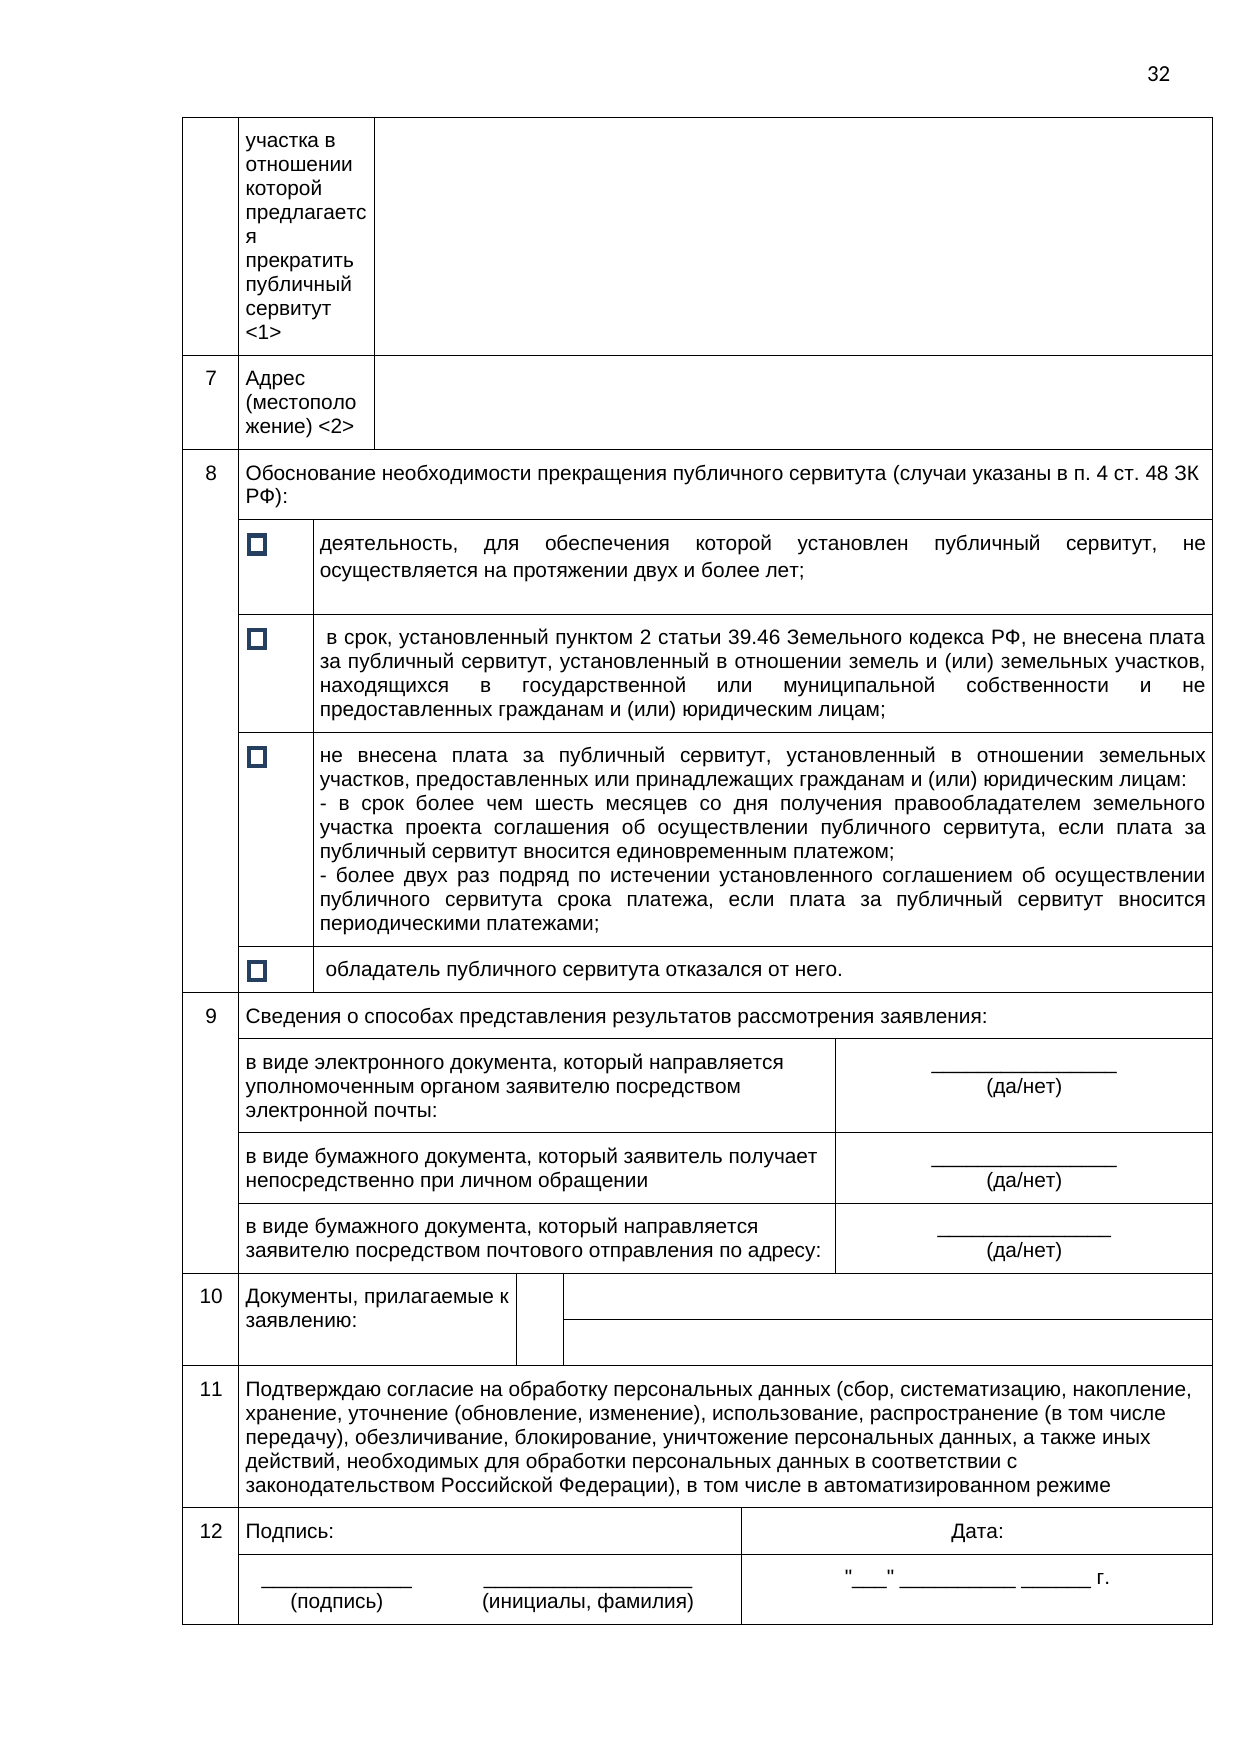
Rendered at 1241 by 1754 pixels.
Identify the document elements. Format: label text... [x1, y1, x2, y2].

table_cell Подтверждаю согласие на обработку персональных данных (сбор, систематизацию, накопление, хранение, уточнение (обновление, изменение), использование, распространение (в том числе передачу), обезличивание, блокирование, уничтожение персональных данных, а также иных действий, необходимых для обработки персональных данных в соответствии с законодательством Российской Федерации), в том числе в автоматизированном режиме [239, 1366, 1212, 1507]
table_cell Подпись: [239, 1508, 741, 1553]
table_cell участка в отношении которой предлагается прекратить публичный сервитут <1> [239, 118, 374, 354]
table_cell 10 [183, 1274, 238, 1365]
table_cell "___" __________ ______ г. [742, 1555, 1212, 1624]
table_cell [183, 118, 238, 354]
table_cell [564, 1320, 1212, 1365]
table_cell 8 [183, 450, 238, 992]
table_cell _____________ (подпись) [239, 1555, 434, 1624]
table_cell в виде бумажного документа, который заявитель получает непосредственно при личном обращении [239, 1133, 835, 1202]
table_cell [564, 1274, 1212, 1319]
table_cell 7 [183, 356, 238, 449]
table_cell деятельность, для обеспечения которой установлен публичный сервитут, не осуществляется на протяжении двух и более лет; [314, 520, 1212, 613]
table_cell Сведения о способах представления результатов рассмотрения заявления: [239, 993, 1212, 1038]
table_cell Дата: [742, 1508, 1212, 1553]
table_cell обладатель публичного сервитута отказался от него. [314, 947, 1212, 992]
table_cell 9 [183, 993, 238, 1273]
table_cell __________________ (инициалы, фамилия) [434, 1555, 741, 1624]
table_cell [517, 1274, 563, 1365]
table_cell Обоснование необходимости прекращения публичного сервитута (случаи указаны в п. 4 ст. 48 ЗК РФ): [239, 450, 1212, 519]
table_cell _______________ (да/нет) [836, 1204, 1212, 1273]
table_cell в виде бумажного документа, который направляется заявителю посредством почтового отправления по адресу: [239, 1204, 835, 1273]
table_cell [375, 118, 1212, 354]
table_cell в виде электронного документа, который направляется уполномоченным органом заявителю посредством электронной почты: [239, 1039, 835, 1132]
table_cell 11 [183, 1366, 238, 1507]
table_cell 12 [183, 1508, 238, 1624]
table_cell ________________ (да/нет) [836, 1039, 1212, 1132]
table_cell Документы, прилагаемые к заявлению: [239, 1274, 516, 1365]
table_cell [239, 520, 313, 613]
table_cell в срок, установленный пунктом 2 статьи 39.46 Земельного кодекса РФ, не внесена плата за публичный сервитут, установленный в отношении земель и (или) земельных участков, находящихся в государственной или муниципальной собственности и не предоставленных гражданам и (или) юридическим лицам; [314, 615, 1212, 732]
table_cell [239, 947, 313, 992]
table_cell Адрес (местоположение) <2> [239, 356, 374, 449]
table_cell [375, 356, 1212, 449]
table_cell не внесена плата за публичный сервитут, установленный в отношении земельных участков, предоставленных или принадлежащих гражданам и (или) юридическим лицам: - в срок более чем шесть месяцев со дня получения правообладателем земельного участка проекта соглашения об осуществлении публичного сервитута, если плата за публичный сервитут вносится единовременным платежом; - более двух раз подряд по истечении установленного соглашением об осуществлении публичного сервитута срока платежа, если плата за публичный сервитут вносится периодическими платежами; [314, 733, 1212, 946]
table_cell [239, 733, 313, 946]
table_cell [239, 615, 313, 732]
table_cell ________________ (да/нет) [836, 1133, 1212, 1202]
